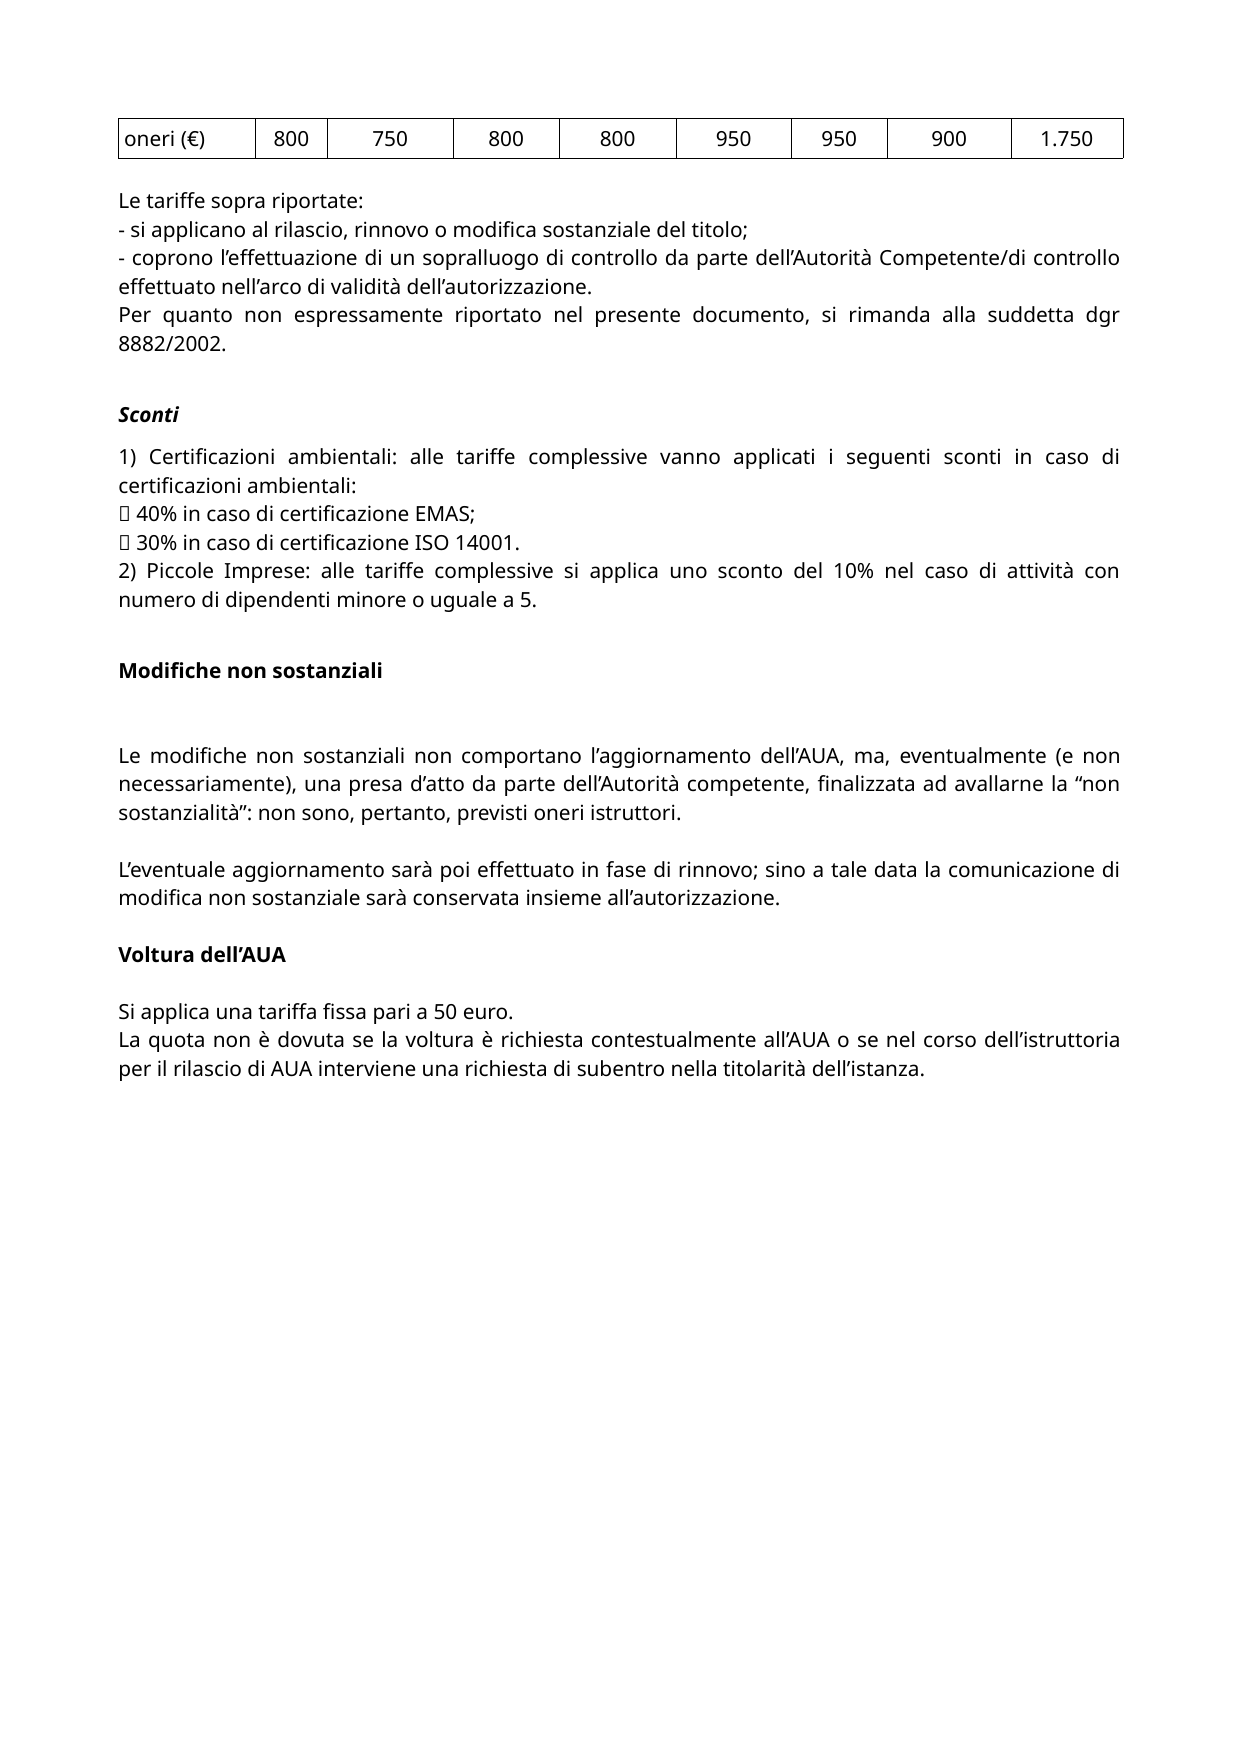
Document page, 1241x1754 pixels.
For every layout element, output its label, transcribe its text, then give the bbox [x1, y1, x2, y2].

text 1) Certificazioni ambientali: alle tariffe complessive vanno applicati i seguenti sconti in caso di certificazioni ambientali: [118, 442, 1122, 499]
text La quota non è dovuta se la voltura è richiesta contestualmente all’AUA o se nel corso dell’istruttoria per il rilascio di AUA interviene una richiesta di subentro nella titolarità dell’istanza. [118, 1025, 1122, 1082]
text L’eventuale aggiornamento sarà poi effettuato in fase di rinnovo; sino a tale data la comunicazione di modifica non sostanziale sarà conservata insieme all’autorizzazione. [118, 855, 1122, 912]
text 2) Piccole Imprese: alle tariffe complessive si applica uno sconto del 10% nel caso di attività con numero di dipendenti minore o uguale a 5. [118, 556, 1122, 613]
table_cell 950 [677, 119, 791, 158]
text Si applica una tariffa fissa pari a 50 euro. [118, 997, 1122, 1025]
text  40% in caso di certificazione EMAS; [118, 499, 1122, 528]
text  30% in caso di certificazione ISO 14001. [118, 528, 1122, 556]
table_cell 800 [256, 119, 327, 158]
text - si applicano al rilascio, rinnovo o modifica sostanziale del titolo; [118, 215, 1122, 243]
table_cell 950 [792, 119, 887, 158]
table_cell 1.750 [1012, 119, 1123, 158]
table_cell 900 [888, 119, 1011, 158]
text Le tariffe sopra riportate: [118, 187, 1122, 215]
text Voltura dell’AUA [118, 940, 1122, 968]
text - coprono l’effettuazione di un sopralluogo di controllo da parte dell’Autorità Competente/di controllo effettuato nell’arco di validità dell’autorizzazione. [118, 243, 1122, 300]
table_cell 750 [328, 119, 453, 158]
text Per quanto non espressamente riportato nel presente documento, si rimanda alla suddetta dgr 8882/2002. [118, 300, 1122, 357]
text Modifiche non sostanziali [118, 656, 1122, 684]
table_cell 800 [454, 119, 559, 158]
table_cell 800 [560, 119, 676, 158]
table_cell oneri (€) [119, 119, 255, 158]
text Le modifiche non sostanziali non comportano l’aggiornamento dell’AUA, ma, eventualmente (e non necessariamente), una presa d’atto da parte dell’Autorità competente, finalizzata ad avallarne la “non sostanzialità”: non sono, pertanto, previsti oneri istruttori. [118, 741, 1122, 826]
text Sconti [118, 400, 1122, 428]
